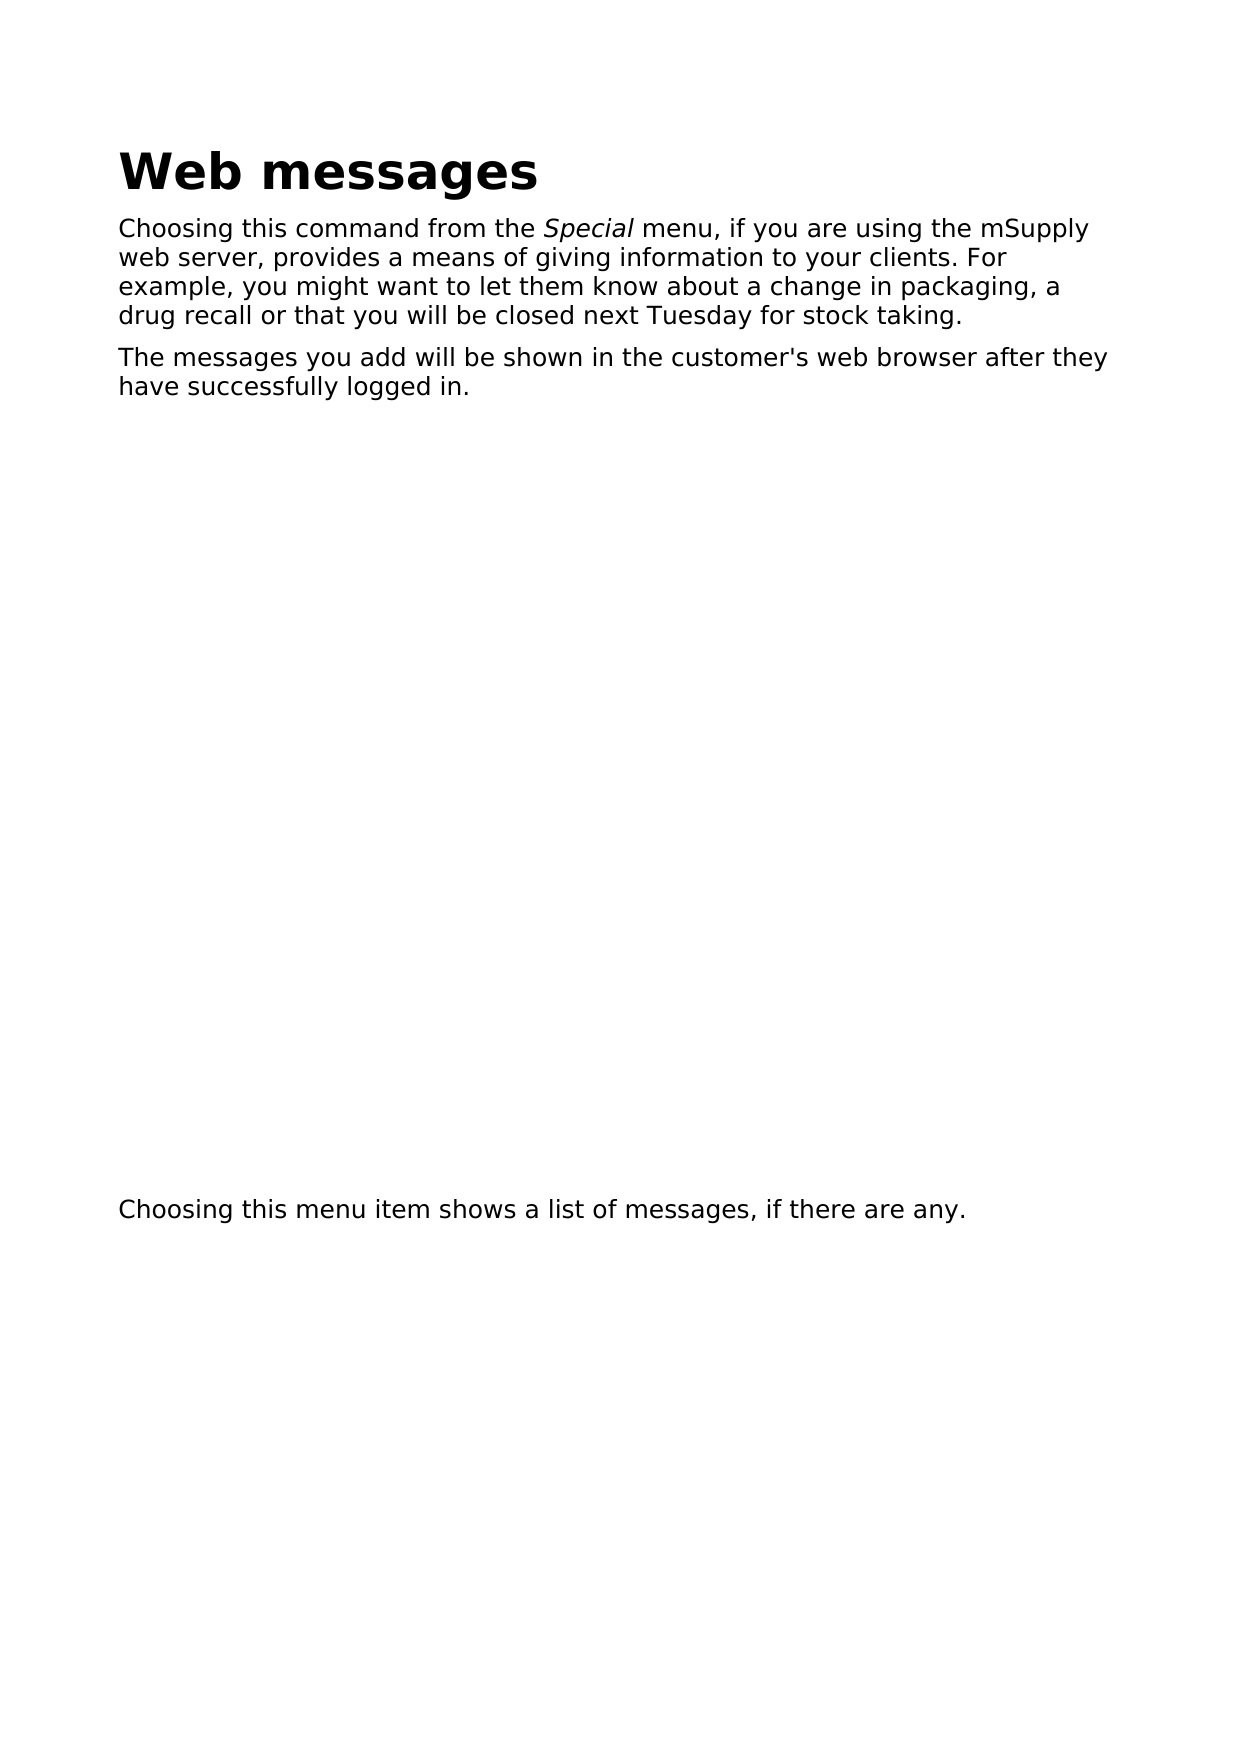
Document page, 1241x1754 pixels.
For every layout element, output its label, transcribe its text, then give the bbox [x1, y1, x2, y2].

subtitle Web messages [118, 143, 1122, 201]
text Choosing this command from the Special menu, if you are using the mSupply web server, provides a means of giving information to your clients. For example, you might want to let them know about a change in packaging, a drug recall or that you will be closed next Tuesday for stock taking. [118, 214, 1122, 331]
text The messages you add will be shown in the customer's web browser after they have successfully logged in. [118, 343, 1122, 401]
text Choosing this menu item shows a list of messages, if there are any. [118, 1063, 1122, 1224]
